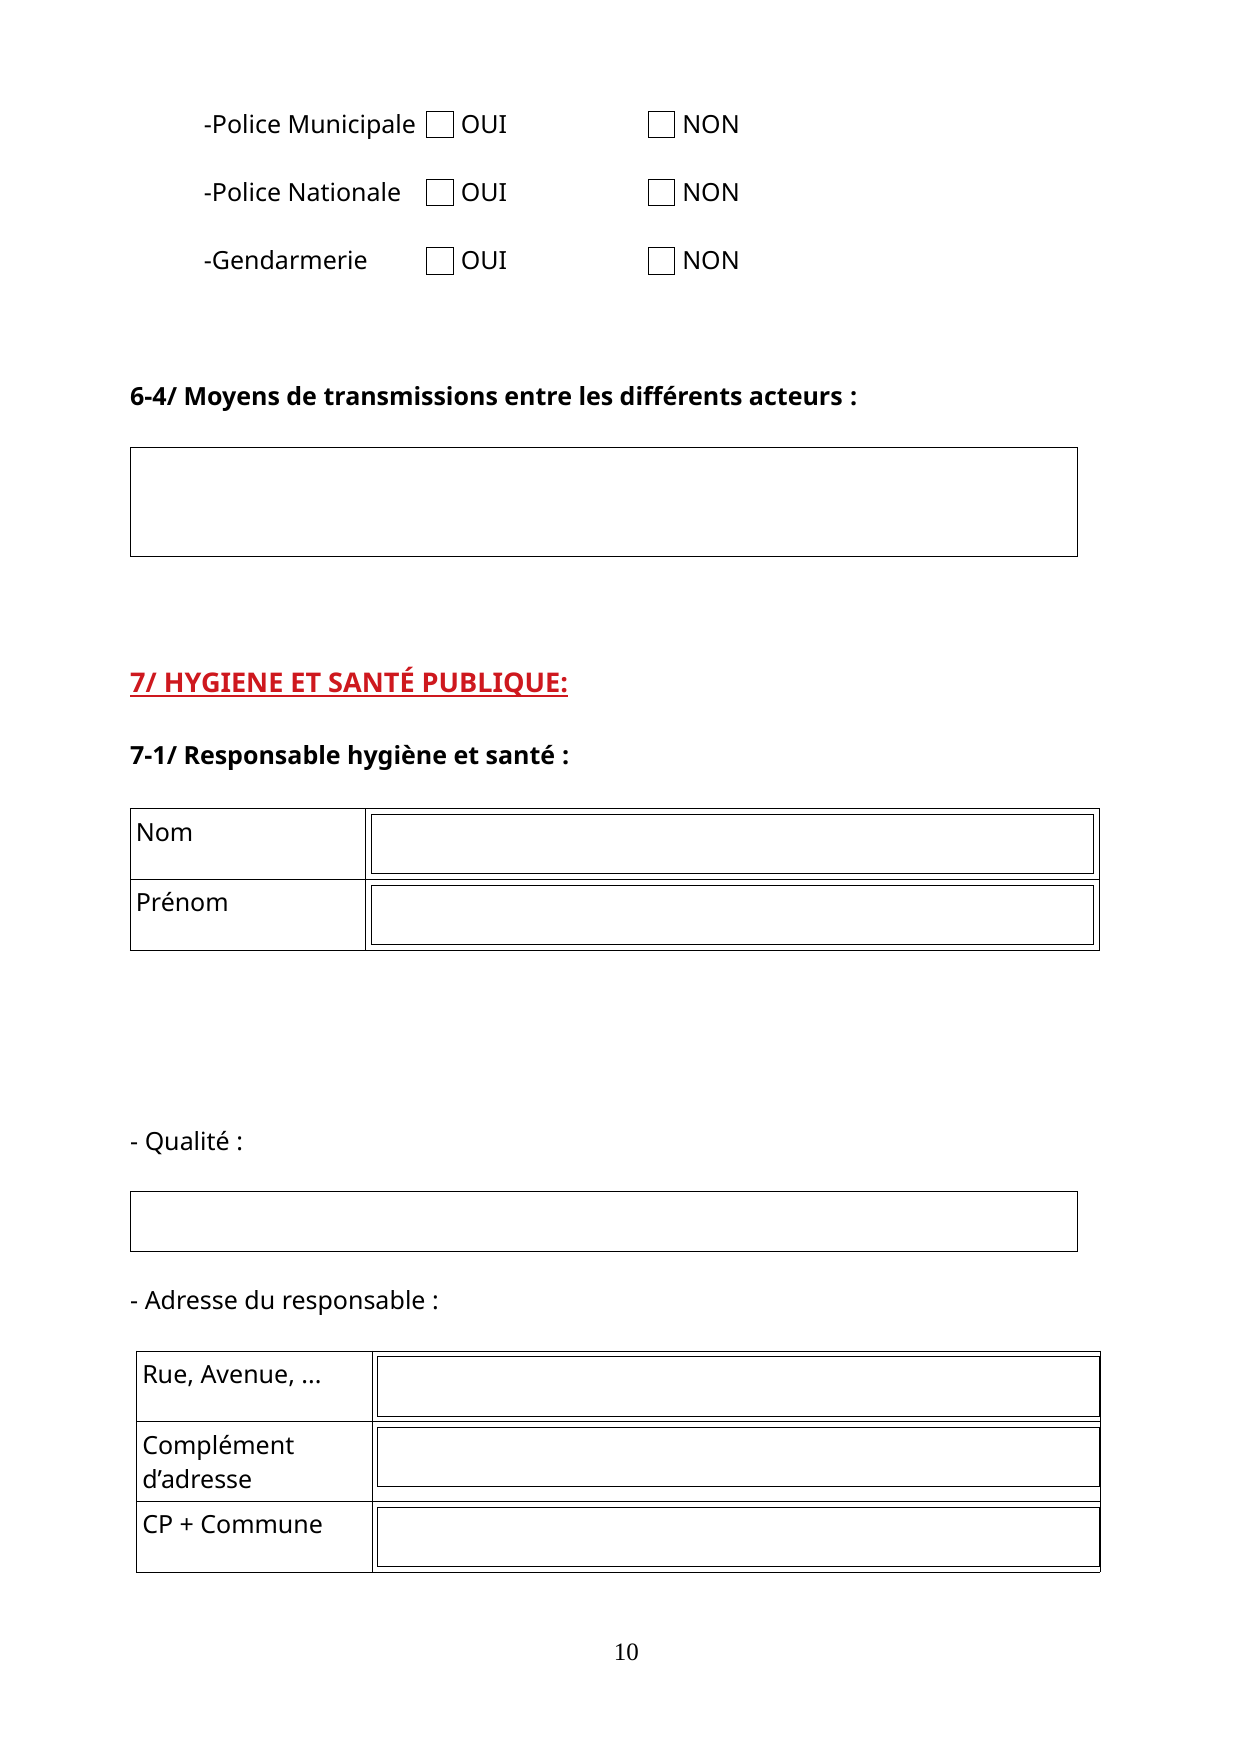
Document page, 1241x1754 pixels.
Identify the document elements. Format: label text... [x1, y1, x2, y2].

table_header Rue, Avenue, ... [137, 1352, 372, 1421]
table_cell [373, 1422, 1100, 1501]
table_cell Complément d’adresse [137, 1422, 372, 1501]
table_cell [373, 1502, 1100, 1572]
table_header [373, 1352, 1100, 1421]
table_cell [366, 880, 1099, 950]
table_header Nom [131, 809, 365, 879]
table_header [366, 809, 1099, 879]
text -Police Municipale OUI NON [130, 106, 1122, 140]
table_cell CP + Commune [137, 1502, 372, 1572]
text -Police Nationale OUI NON [130, 174, 1122, 208]
text 6-4/ Moyens de transmissions entre les différents acteurs : [130, 379, 1122, 413]
text - Qualité : [130, 1123, 1122, 1157]
text - Adresse du responsable : [130, 1282, 1122, 1317]
table_cell Prénom [131, 880, 365, 950]
text 7/ HYGIENE ET SANTÉ PUBLIQUE: [130, 663, 1122, 700]
text 7-1/ Responsable hygiène et santé : [130, 737, 1122, 771]
text -Gendarmerie OUI NON [130, 242, 1122, 277]
